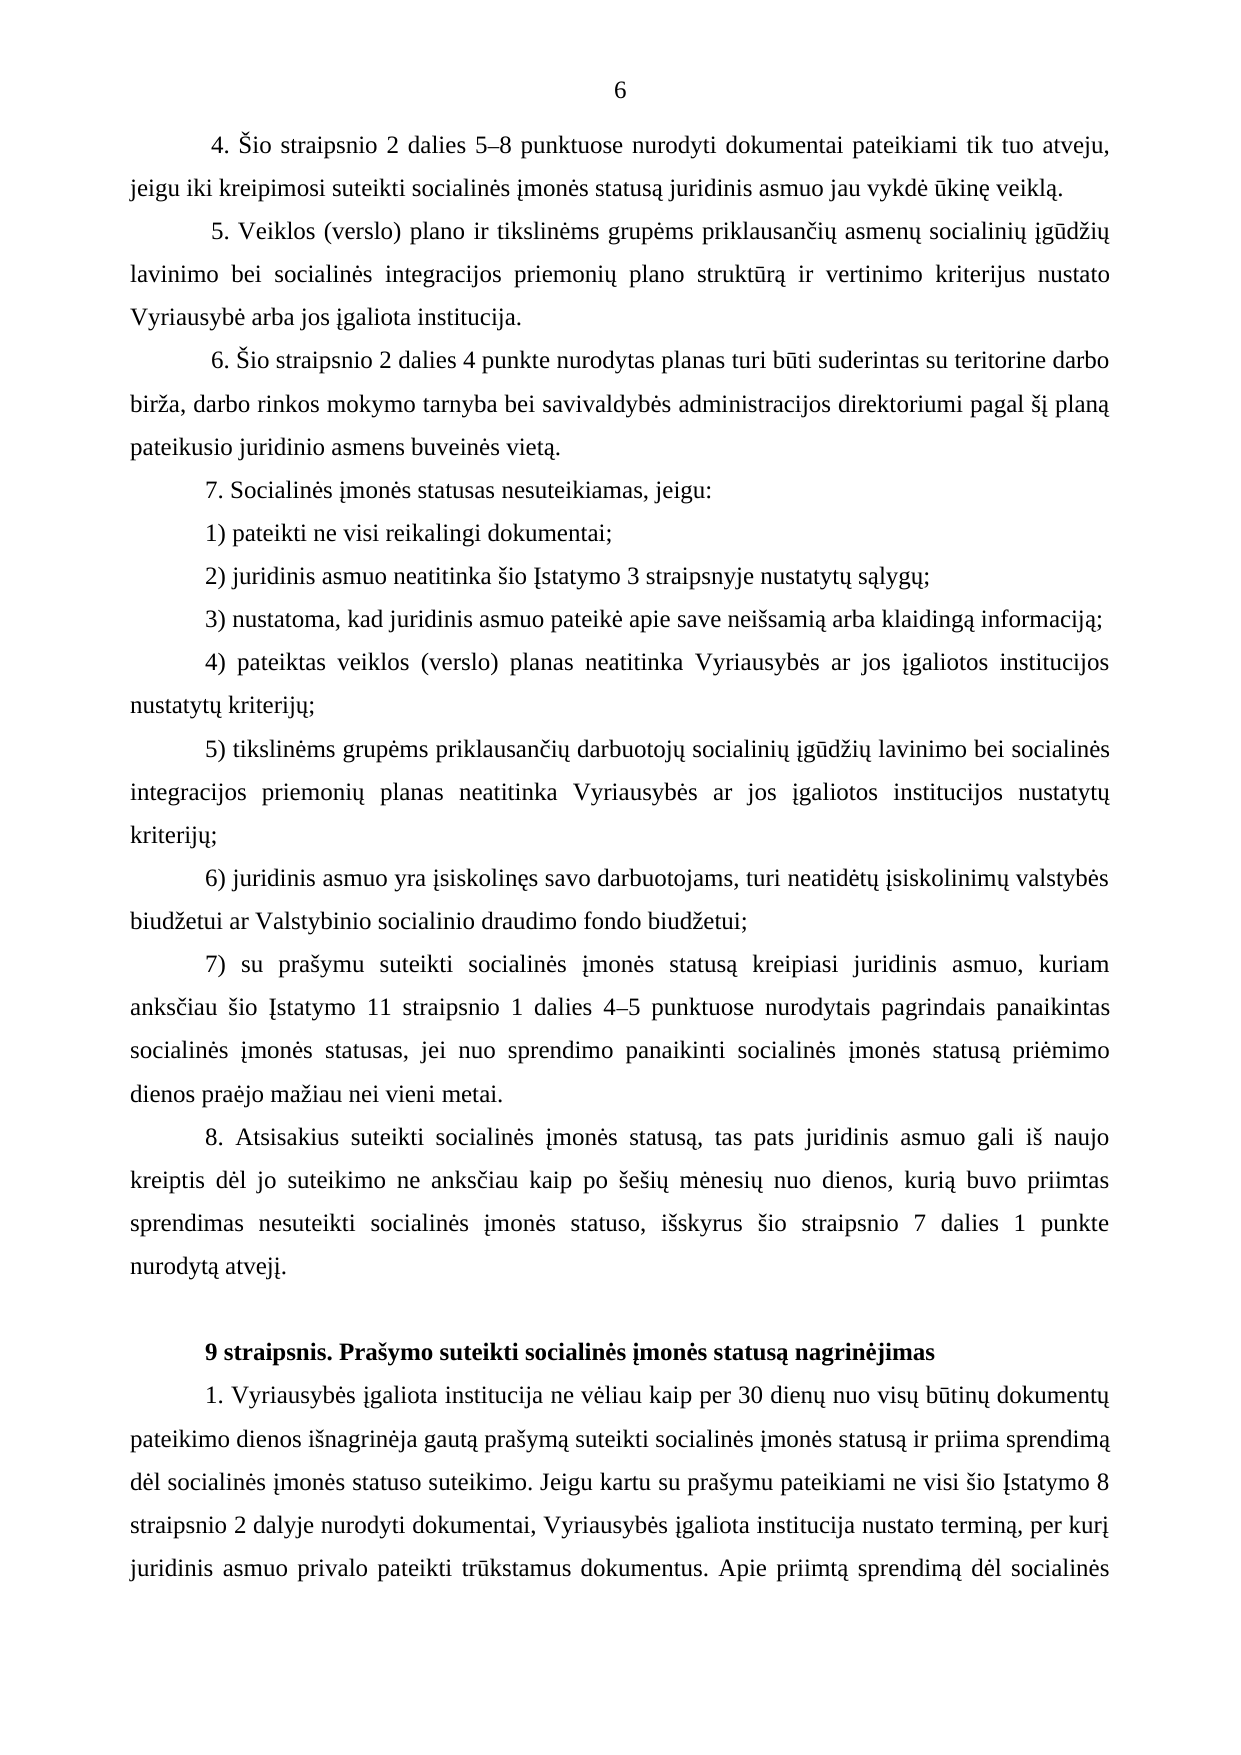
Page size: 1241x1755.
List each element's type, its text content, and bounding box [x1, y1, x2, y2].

text 1) pateikti ne visi reikalingi dokumentai; [130, 518, 1110, 547]
text 2) juridinis asmuo neatitinka šio Įstatymo 3 straipsnyje nustatytų sąlygų; [130, 561, 1110, 590]
text 1. Vyriausybės įgaliota institucija ne vėliau kaip per 30 dienų nuo visų būtinų dokumentų pateikimo dienos išnagrinėja gautą prašymą suteikti socialinės įmonės statusą ir priima sprendimą dėl socialinės įmonės statuso suteikimo. Jeigu kartu su prašymu pateikiami ne visi šio Įstatymo 8 straipsnio 2 dalyje nurodyti dokumentai, Vyriausybės įgaliota institucija nustato terminą, per kurį juridinis asmuo privalo pateikti trūkstamus dokumentus. Apie priimtą sprendimą dėl socialinės [130, 1381, 1110, 1582]
text 7. Socialinės įmonės statusas nesuteikiamas, jeigu: [130, 475, 1110, 504]
text 6. Šio straipsnio 2 dalies 4 punkte nurodytas planas turi būti suderintas su teritorine darbo birža, darbo rinkos mokymo tarnyba bei savivaldybės administracijos direktoriumi pagal šį planą pateikusio juridinio asmens buveinės vietą. [130, 346, 1110, 461]
text 9 straipsnis. Prašymo suteikti socialinės įmonės statusą nagrinėjimas [130, 1337, 1110, 1366]
text 5. Veiklos (verslo) plano ir tikslinėms grupėms priklausančių asmenų socialinių įgūdžių lavinimo bei socialinės integracijos priemonių plano struktūrą ir vertinimo kriterijus nustato Vyriausybė arba jos įgaliota institucija. [130, 216, 1110, 331]
text 3) nustatoma, kad juridinis asmuo pateikė apie save neišsamią arba klaidingą informaciją; [130, 604, 1110, 633]
text 7) su prašymu suteikti socialinės įmonės statusą kreipiasi juridinis asmuo, kuriam anksčiau šio Įstatymo 11 straipsnio 1 dalies 4–5 punktuose nurodytais pagrindais panaikintas socialinės įmonės statusas, jei nuo sprendimo panaikinti socialinės įmonės statusą priėmimo dienos praėjo mažiau nei vieni metai. [130, 949, 1110, 1107]
text 4) pateiktas veiklos (verslo) planas neatitinka Vyriausybės ar jos įgaliotos institucijos nustatytų kriterijų; [130, 647, 1110, 719]
text 4. Šio straipsnio 2 dalies 5–8 punktuose nurodyti dokumentai pateikiami tik tuo atveju, jeigu iki kreipimosi suteikti socialinės įmonės statusą juridinis asmuo jau vykdė ūkinę veiklą. [130, 130, 1110, 202]
text 6) juridinis asmuo yra įsiskolinęs savo darbuotojams, turi neatidėtų įsiskolinimų valstybės biudžetui ar Valstybinio socialinio draudimo fondo biudžetui; [130, 863, 1110, 935]
text 8. Atsisakius suteikti socialinės įmonės statusą, tas pats juridinis asmuo gali iš naujo kreiptis dėl jo suteikimo ne anksčiau kaip po šešių mėnesių nuo dienos, kurią buvo priimtas sprendimas nesuteikti socialinės įmonės statuso, išskyrus šio straipsnio 7 dalies 1 punkte nurodytą atvejį. [130, 1122, 1110, 1280]
text 5) tikslinėms grupėms priklausančių darbuotojų socialinių įgūdžių lavinimo bei socialinės integracijos priemonių planas neatitinka Vyriausybės ar jos įgaliotos institucijos nustatytų kriterijų; [130, 734, 1110, 849]
